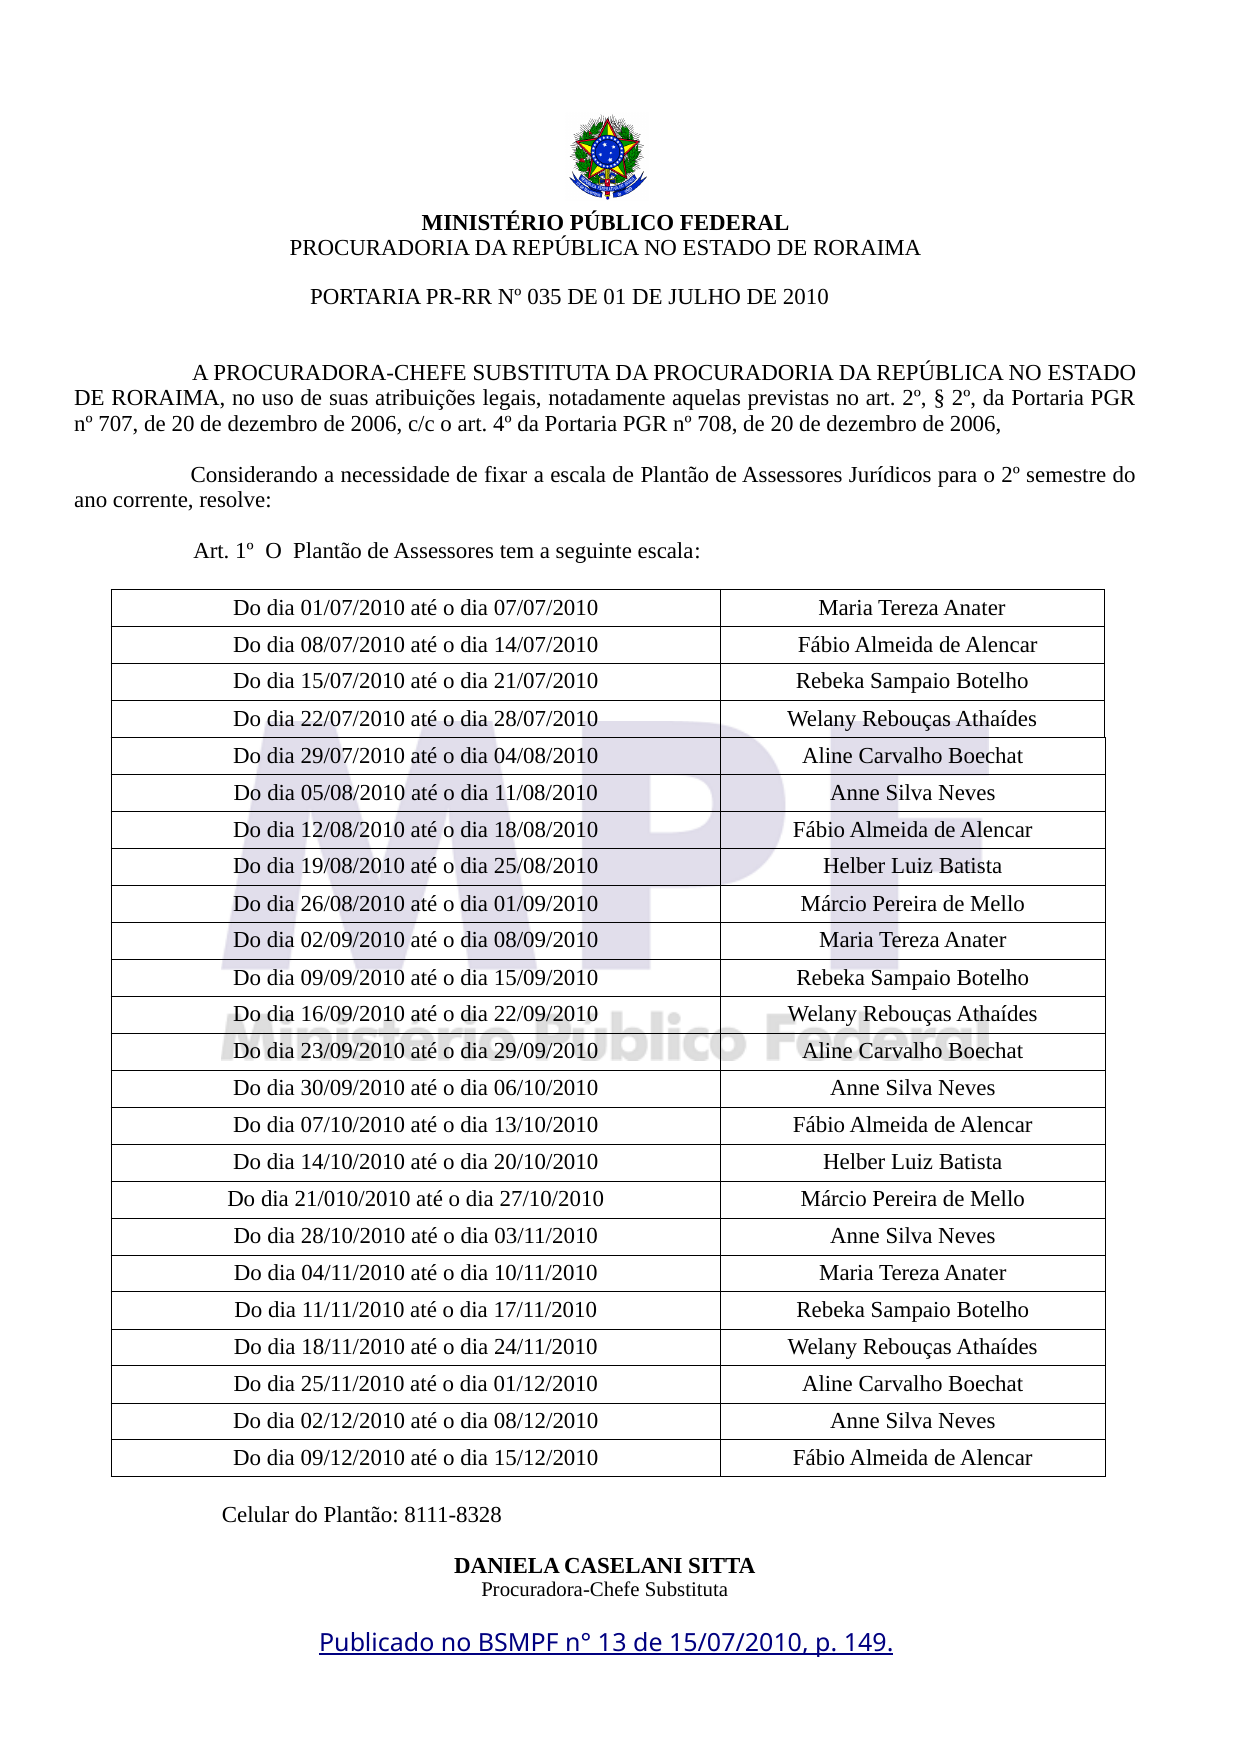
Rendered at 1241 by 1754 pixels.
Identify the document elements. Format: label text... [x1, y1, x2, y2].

table_cell Do dia 28/10/2010 até o dia 03/11/2010 [112, 1219, 720, 1254]
table_cell Do dia 09/09/2010 até o dia 15/09/2010 [112, 960, 720, 996]
table_cell Welany Rebouças Athaídes [721, 997, 1105, 1033]
table_cell Do dia 09/12/2010 até o dia 15/12/2010 [112, 1440, 720, 1476]
table_cell Anne Silva Neves [721, 1219, 1105, 1254]
table_cell Aline Carvalho Boechat [721, 1366, 1105, 1402]
table_header Aline Carvalho Boechat [721, 738, 1105, 774]
table_cell Helber Luiz Batista [721, 849, 1105, 885]
table_cell Rebeka Sampaio Botelho [721, 664, 1104, 700]
table_cell Do dia 25/11/2010 até o dia 01/12/2010 [112, 1366, 720, 1402]
table_cell Rebeka Sampaio Botelho [721, 1292, 1105, 1328]
table_cell Márcio Pereira de Mello [721, 886, 1105, 922]
table_cell Fábio Almeida de Alencar [721, 1108, 1105, 1143]
table_cell Anne Silva Neves [721, 1404, 1105, 1439]
table_header Do dia 29/07/2010 até o dia 04/08/2010 [112, 738, 720, 774]
table_cell Maria Tereza Anater [721, 1256, 1105, 1291]
table_cell Do dia 15/07/2010 até o dia 21/07/2010 [112, 664, 720, 700]
text Procuradora-Chefe Substituta [72, 1578, 1137, 1601]
table_cell Do dia 23/09/2010 até o dia 29/09/2010 [112, 1034, 720, 1069]
table_cell Do dia 19/08/2010 até o dia 25/08/2010 [112, 849, 720, 885]
table_cell Anne Silva Neves [721, 1071, 1105, 1107]
table_cell Rebeka Sampaio Botelho [721, 960, 1105, 996]
text DANIELA CASELANI SITTA [72, 1553, 1137, 1578]
table_cell Do dia 14/10/2010 até o dia 20/10/2010 [112, 1145, 720, 1181]
table_cell Do dia 16/09/2010 até o dia 22/09/2010 [112, 997, 720, 1033]
text PORTARIA PR-RR Nº 035 DE 01 de JULHO de 2010 [74, 284, 1137, 309]
table_cell Do dia 08/07/2010 até o dia 14/07/2010 [112, 627, 720, 663]
text Considerando a necessidade de fixar a escala de Plantão de Assessores Jurídicos para o 2º semestre do ano corrente, resolve: [74, 462, 1137, 512]
text A PROCURADORA-CHEFE SUBSTITUTA DA PROCURADORIA DA REPÚBLICA NO ESTADO DE RORAIMA, no uso de suas atribuições legais, notadamente aquelas previstas no art. 2º, § 2º, da Portaria PGR nº 707, de 20 de dezembro de 2006, c/c o art. 4º da Portaria PGR nº 708, de 20 de dezembro de 2006, [74, 360, 1137, 436]
table_header Maria Tereza Anater [721, 590, 1104, 626]
text Art. 1º O Plantão de Assessores tem a seguinte escala: [74, 538, 1137, 563]
picture [565, 112, 649, 201]
table_cell Fábio Almeida de Alencar [721, 627, 1104, 663]
table_cell Do dia 18/11/2010 até o dia 24/11/2010 [112, 1330, 720, 1365]
table_cell Welany Rebouças Athaídes [721, 701, 1104, 737]
table_cell Helber Luiz Batista [721, 1145, 1105, 1181]
table_cell Fábio Almeida de Alencar [721, 1440, 1105, 1476]
table_cell Do dia 21/010/2010 até o dia 27/10/2010 [112, 1182, 720, 1217]
table_cell Do dia 26/08/2010 até o dia 01/09/2010 [112, 886, 720, 922]
table_cell Do dia 30/09/2010 até o dia 06/10/2010 [112, 1071, 720, 1107]
table_header Do dia 01/07/2010 até o dia 07/07/2010 [112, 590, 720, 626]
table_cell Aline Carvalho Boechat [721, 1034, 1105, 1069]
table_cell Márcio Pereira de Mello [721, 1182, 1105, 1217]
table_cell Do dia 07/10/2010 até o dia 13/10/2010 [112, 1108, 720, 1143]
table_cell Do dia 02/12/2010 até o dia 08/12/2010 [112, 1404, 720, 1439]
text Publicado no BSMPF n° 13 de 15/07/2010, p. 149. [74, 1624, 1137, 1658]
table_cell Do dia 02/09/2010 até o dia 08/09/2010 [112, 923, 720, 959]
table_cell Do dia 05/08/2010 até o dia 11/08/2010 [112, 775, 720, 811]
table_cell Maria Tereza Anater [721, 923, 1105, 959]
table_cell Do dia 22/07/2010 até o dia 28/07/2010 [112, 701, 720, 737]
table_cell Anne Silva Neves [721, 775, 1105, 811]
table_cell Welany Rebouças Athaídes [721, 1330, 1105, 1365]
text Celular do Plantão: 8111-8328 [74, 1502, 1137, 1527]
table_cell Do dia 12/08/2010 até o dia 18/08/2010 [112, 812, 720, 848]
table_cell Do dia 11/11/2010 até o dia 17/11/2010 [112, 1292, 720, 1328]
table_cell Fábio Almeida de Alencar [721, 812, 1105, 848]
table_cell Do dia 04/11/2010 até o dia 10/11/2010 [112, 1256, 720, 1291]
